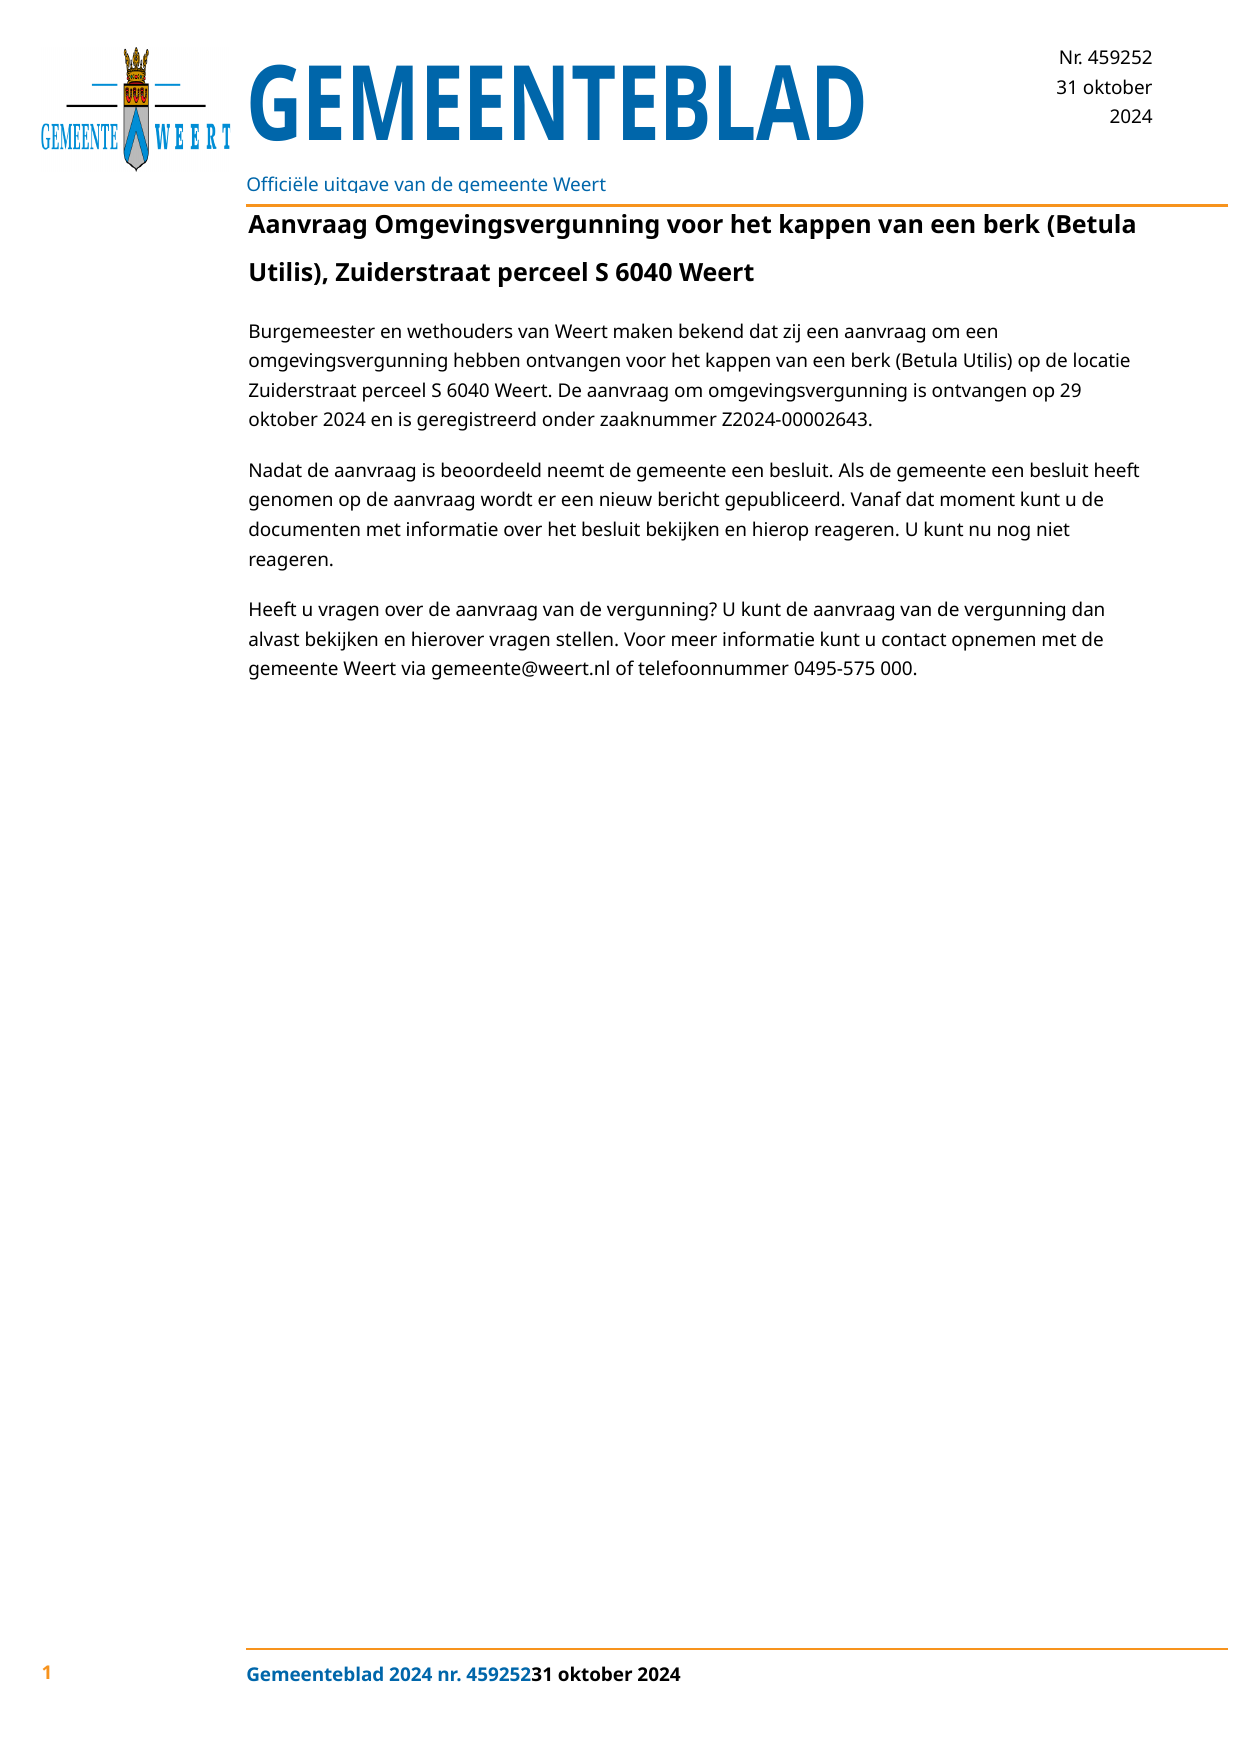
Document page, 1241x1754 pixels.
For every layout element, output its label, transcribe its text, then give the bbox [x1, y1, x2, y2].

text Nadat de aanvraag is beoordeeld neemt de gemeente een besluit. Als de gemeente een besluit heeft genomen op de aanvraag wordt er een nieuw bericht gepubliceerd. Vanaf dat moment kunt u de documenten met informatie over het besluit bekijken en hierop reageren. U kunt nu nog niet reageren. [248, 457, 1152, 572]
picture [41, 47, 231, 172]
text Aanvraag Omgevingsvergunning voor het kappen van een berk (Betula Utilis), Zuiderstraat perceel S 6040 Weert [248, 207, 1152, 288]
text Heeft u vragen over de aanvraag van de vergunning? U kunt de aanvraag van de vergunning dan alvast bekijken en hierover vragen stellen. Voor meer informatie kunt u contact opnemen met de gemeente Weert via gemeente@weert.nl of telefoonnummer 0495-575 000. [248, 596, 1152, 681]
text Burgemeester en wethouders van Weert maken bekend dat zij een aanvraag om een omgevingsvergunning hebben ontvangen voor het kappen van een berk (Betula Utilis) op de locatie Zuiderstraat perceel S 6040 Weert. De aanvraag om omgevingsvergunning is ontvangen op 29 oktober 2024 en is geregistreerd onder zaaknummer Z2024-00002643. [248, 318, 1152, 432]
